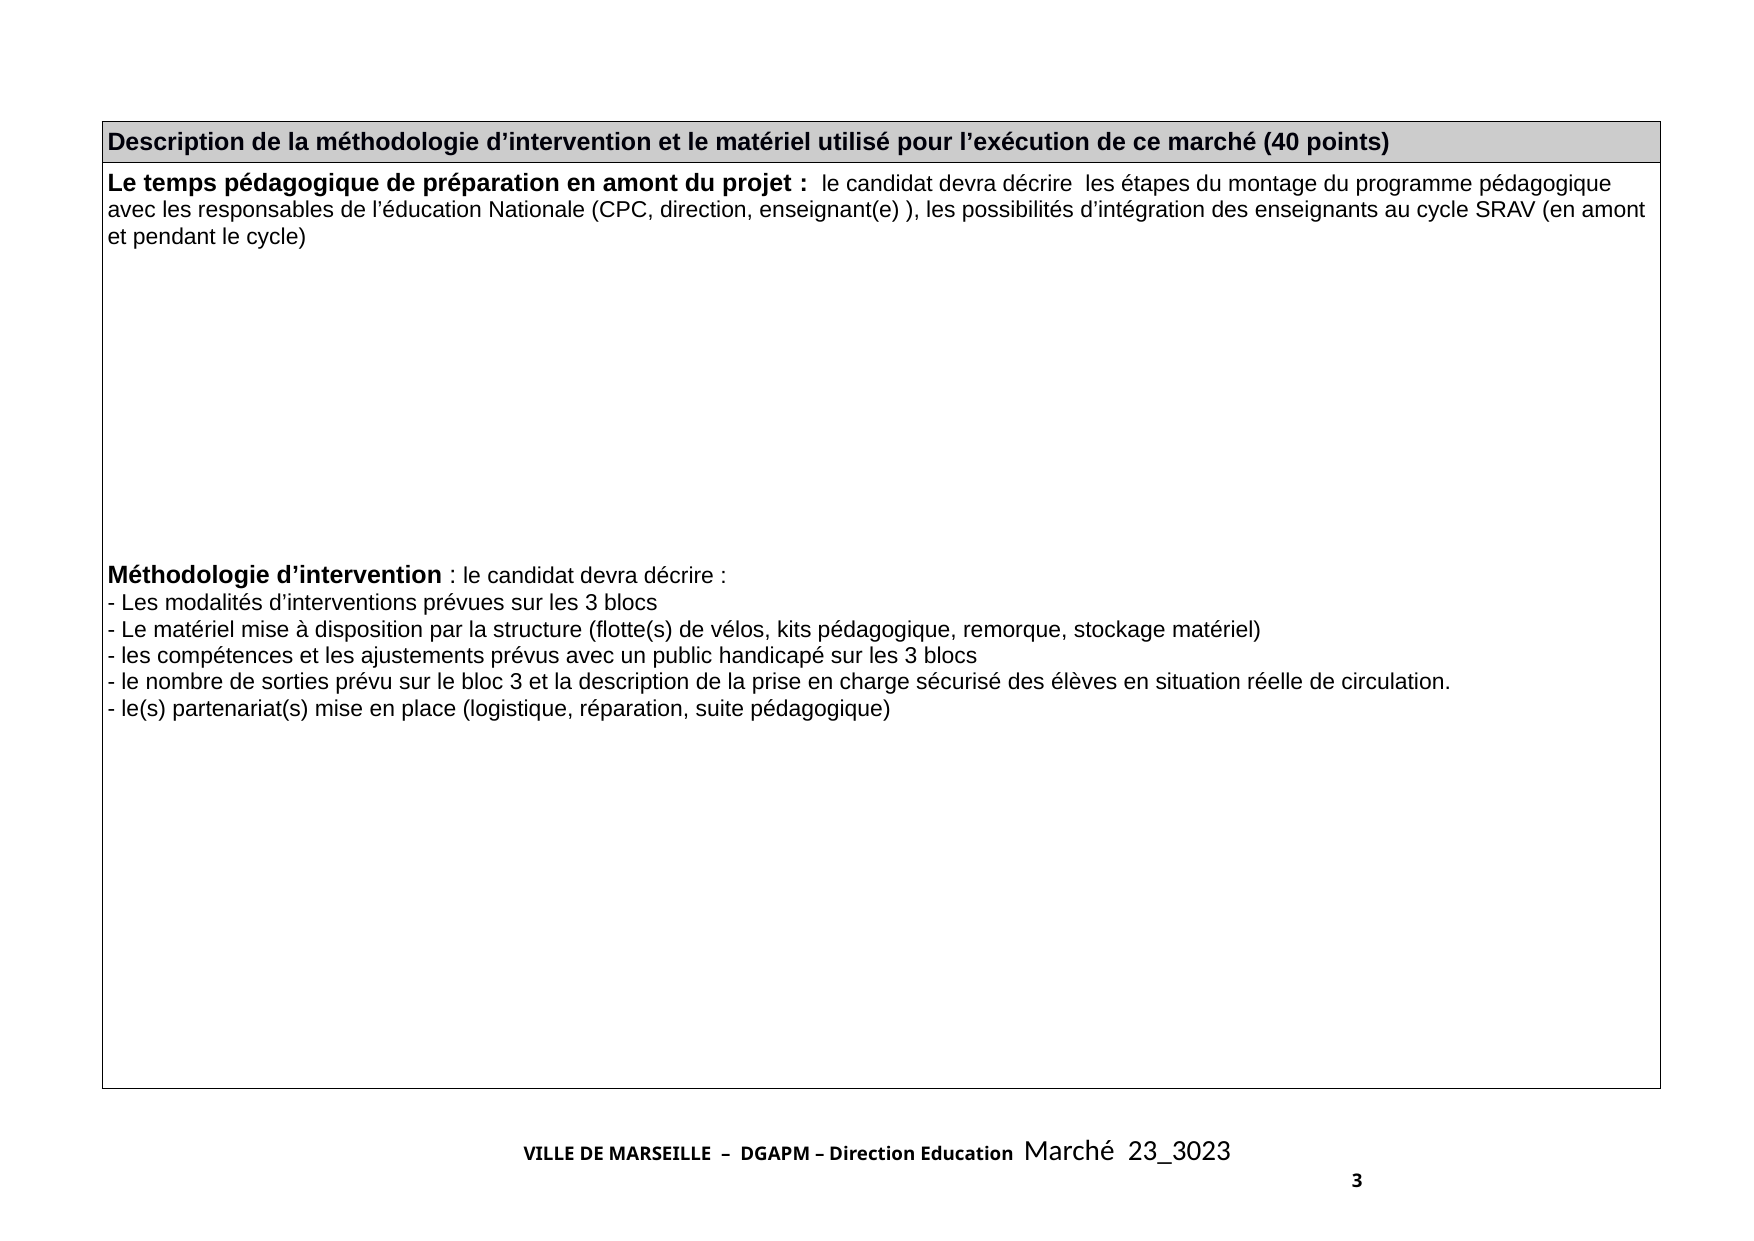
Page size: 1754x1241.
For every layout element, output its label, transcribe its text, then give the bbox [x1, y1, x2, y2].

table_header Description de la méthodologie d’intervention et le matériel utilisé pour l’exécution de ce marché (40 points) [103, 122, 1660, 162]
table_cell Le temps pédagogique de préparation en amont du projet : le candidat devra décrire les étapes du montage du programme pédagogique avec les responsables de l’éducation Nationale (CPC, direction, enseignant(e) ), les possibilités d’intégration des enseignants au cycle SRAV (en amont et pendant le cycle) Méthodologie d’intervention : le candidat devra décrire : - Les modalités d’interventions prévues sur les 3 blocs - Le matériel mise à disposition par la structure (flotte(s) de vélos, kits pédagogique, remorque, stockage matériel) - les compétences et les ajustements prévus avec un public handicapé sur les 3 blocs - le nombre de sorties prévu sur le bloc 3 et la description de la prise en charge sécurisé des élèves en situation réelle de circulation. - le(s) partenariat(s) mise en place (logistique, réparation, suite pédagogique) [103, 163, 1660, 1088]
